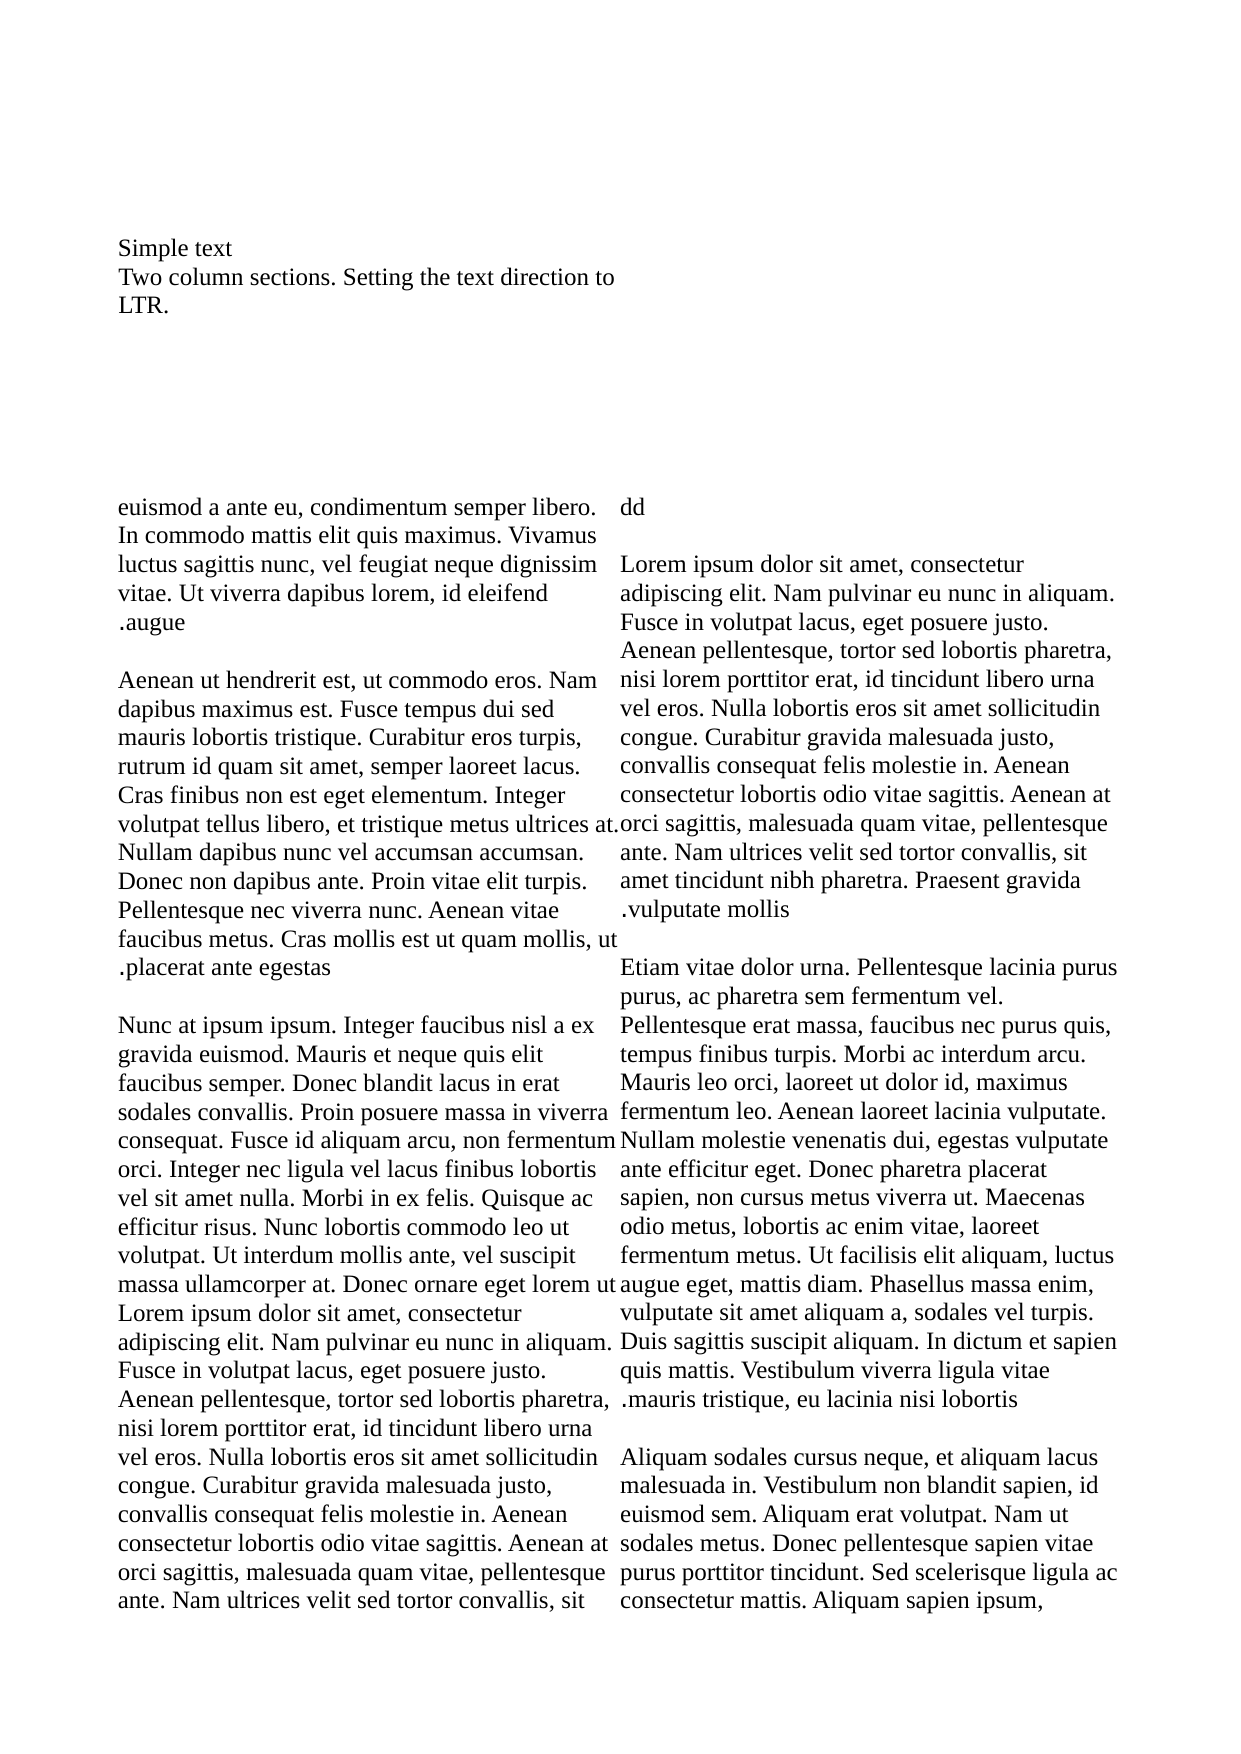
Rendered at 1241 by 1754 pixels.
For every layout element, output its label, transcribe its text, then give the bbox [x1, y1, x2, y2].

text Nunc at ipsum ipsum. Integer faucibus nisl a ex gravida euismod. Mauris et neque quis elit faucibus semper. Donec blandit lacus in erat sodales convallis. Proin posuere massa in viverra consequat. Fusce id aliquam arcu, non fermentum orci. Integer nec ligula vel lacus finibus lobortis vel sit amet nulla. Morbi in ex felis. Quisque ac efficitur risus. Nunc lobortis commodo leo ut volutpat. Ut interdum mollis ante, vel suscipit massa ullamcorper at. Donec ornare eget lorem ut Lorem ipsum dolor sit amet, consectetur adipiscing elit. Nam pulvinar eu nunc in aliquam. Fusce in volutpat lacus, eget posuere justo. Aenean pellentesque, tortor sed lobortis pharetra, nisi lorem porttitor erat, id tincidunt libero urna vel eros. Nulla lobortis eros sit amet sollicitudin congue. Curabitur gravida malesuada justo, convallis consequat felis molestie in. Aenean consectetur lobortis odio vitae sagittis. Aenean at orci sagittis, malesuada quam vitae, pellentesque ante. Nam ultrices velit sed tortor convallis, sit amet tincidunt nibh pharetra. Praesent gravida Proin eget semper leo. [118, 1010, 620, 1614]
text Simple text [118, 233, 1122, 262]
text Lorem ipsum dolor sit amet, consectetur adipiscing elit. Nam pulvinar eu nunc in aliquam. Fusce in volutpat lacus, eget posuere justo. Aenean pellentesque, tortor sed lobortis pharetra, nisi lorem porttitor erat, id tincidunt libero urna vel eros. Nulla lobortis eros sit amet sollicitudin congue. Curabitur gravida malesuada justo, convallis consequat felis molestie in. Aenean consectetur lobortis odio vitae sagittis. Aenean at orci sagittis, malesuada quam vitae, pellentesque ante. Nam ultrices velit sed tortor convallis, sit amet tincidunt nibh pharetra. Praesent gravida vulputate mollis. [620, 549, 1122, 924]
text dd [620, 492, 1122, 521]
text Aliquam sodales cursus neque, et aliquam lacus malesuada in. Vestibulum non blandit sapien, id euismod sem. Aliquam erat volutpat. Nam ut sodales metus. Donec pellentesque sapien vitae purus porttitor tincidunt. Sed scelerisque ligula ac consectetur mattis. Aliquam sapien ipsum, euismod a ante eu, condimentum semper libero. In commodo mattis elit quis maximus. Vivamus luctus sagittis nunc, vel feugiat neque dignissim vitae. Ut viverra dapibus lorem, id eleifend augue. [620, 1442, 1122, 1614]
text Two column sections. Setting the text direction to LTR. [118, 262, 620, 319]
text Etiam vitae dolor urna. Pellentesque lacinia purus purus, ac pharetra sem fermentum vel. Pellentesque erat massa, faucibus nec purus quis, tempus finibus turpis. Morbi ac interdum arcu. Mauris leo orci, laoreet ut dolor id, maximus fermentum leo. Aenean laoreet lacinia vulputate. Nullam molestie venenatis dui, egestas vulputate ante efficitur eget. Donec pharetra placerat sapien, non cursus metus viverra ut. Maecenas odio metus, lobortis ac enim vitae, laoreet fermentum metus. Ut facilisis elit aliquam, luctus augue eget, mattis diam. Phasellus massa enim, vulputate sit amet aliquam a, sodales vel turpis. Duis sagittis suscipit aliquam. In dictum et sapien quis mattis. Vestibulum viverra ligula vitae mauris tristique, eu lacinia nisi lobortis. [620, 952, 1122, 1413]
text Aenean ut hendrerit est, ut commodo eros. Nam dapibus maximus est. Fusce tempus dui sed mauris lobortis tristique. Curabitur eros turpis, rutrum id quam sit amet, semper laoreet lacus. Cras finibus non est eget elementum. Integer volutpat tellus libero, et tristique metus ultrices at. Nullam dapibus nunc vel accumsan accumsan. Donec non dapibus ante. Proin vitae elit turpis. Pellentesque nec viverra nunc. Aenean vitae faucibus metus. Cras mollis est ut quam mollis, ut placerat ante egestas. [118, 665, 620, 982]
text Aliquam sodales cursus neque, et aliquam lacus malesuada in. Vestibulum non blandit sapien, id euismod sem. Aliquam erat volutpat. Nam ut sodales metus. Donec pellentesque sapien vitae purus porttitor tincidunt. Sed scelerisque ligula ac consectetur mattis. Aliquam sapien ipsum, euismod a ante eu, condimentum semper libero. In commodo mattis elit quis maximus. Vivamus luctus sagittis nunc, vel feugiat neque dignissim vitae. Ut viverra dapibus lorem, id eleifend augue. [118, 492, 620, 636]
